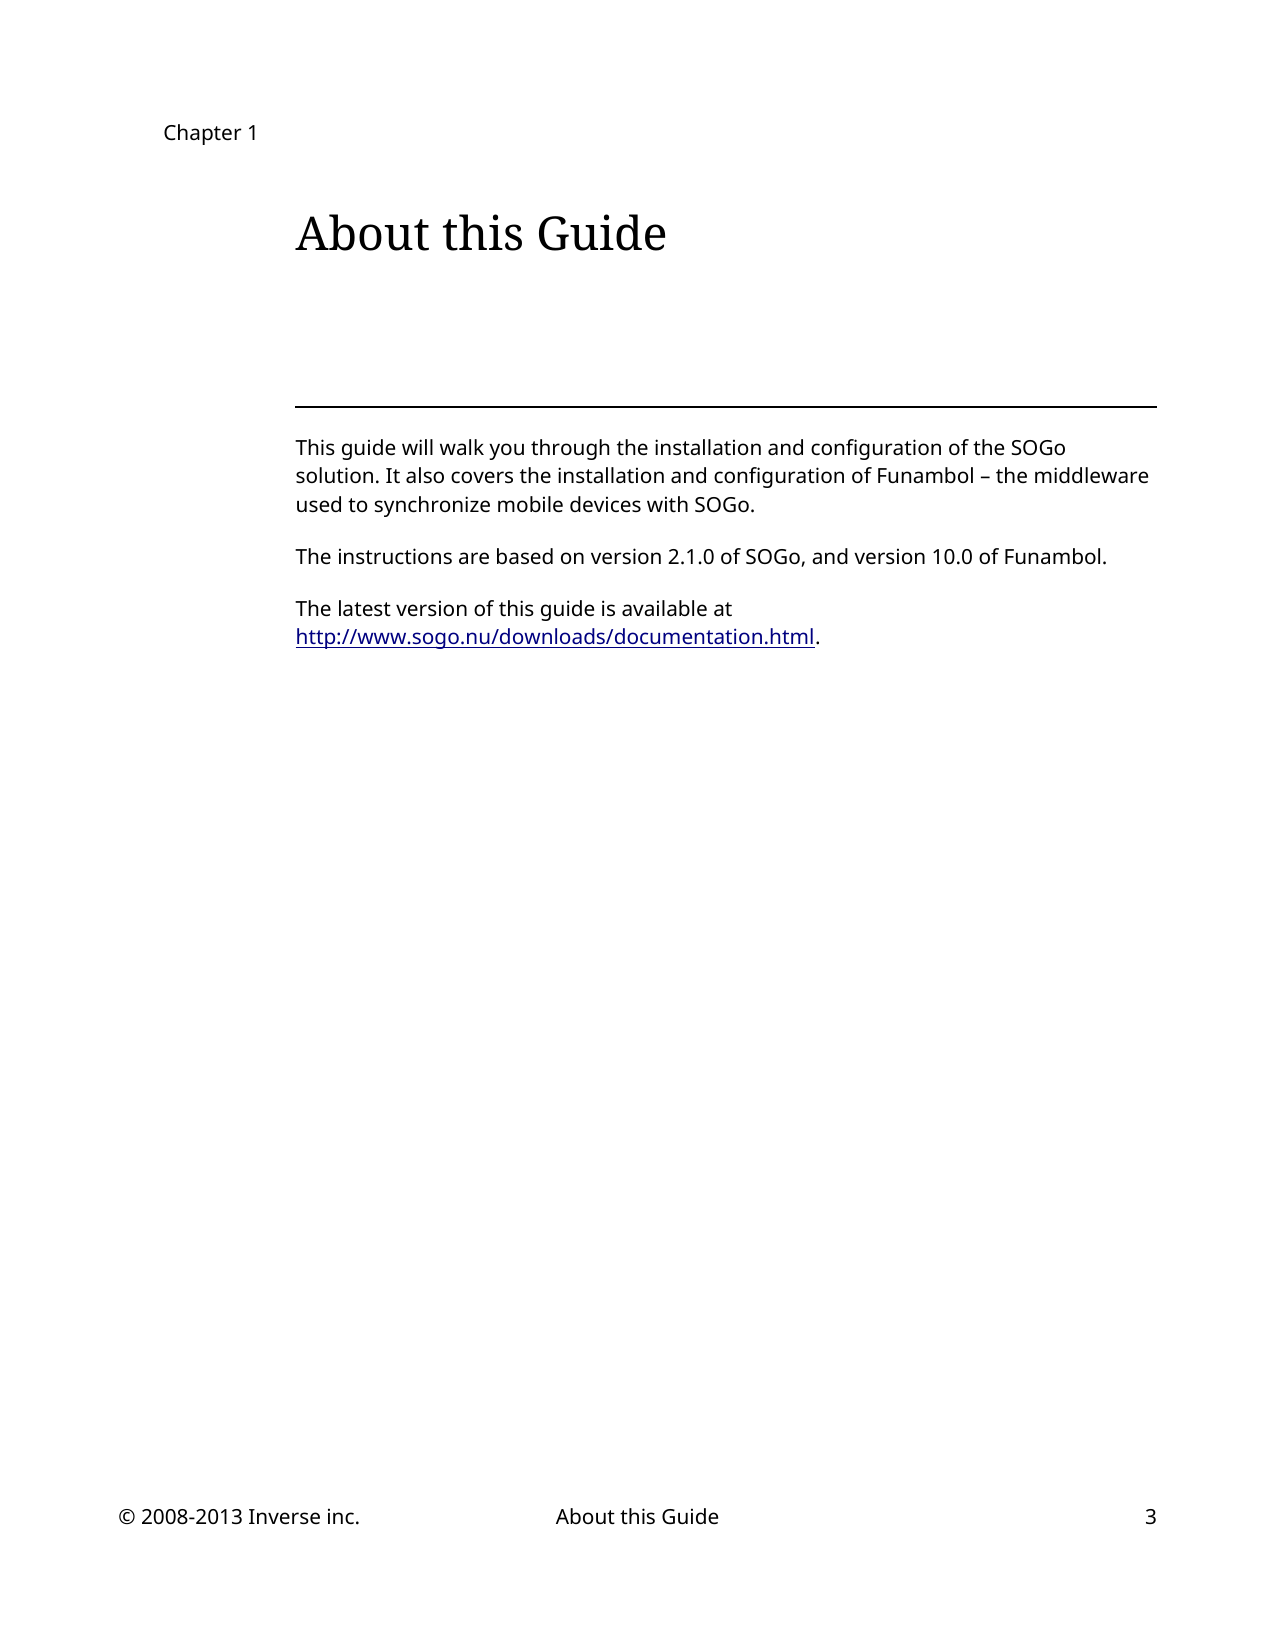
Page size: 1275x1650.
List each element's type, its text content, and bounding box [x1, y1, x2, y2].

text The instructions are based on version 2.1.0 of SOGo, and version 10.0 of Funambol. [295, 542, 1157, 570]
text This guide will walk you through the installation and configuration of the SOGo solution. It also covers the installation and configuration of Funambol – the middleware used to synchronize mobile devices with SOGo. [295, 433, 1157, 518]
subtitle About this Guide [295, 201, 1157, 406]
text The latest version of this guide is available at http://www.sogo.nu/downloads/documentation.html. [295, 594, 1157, 651]
